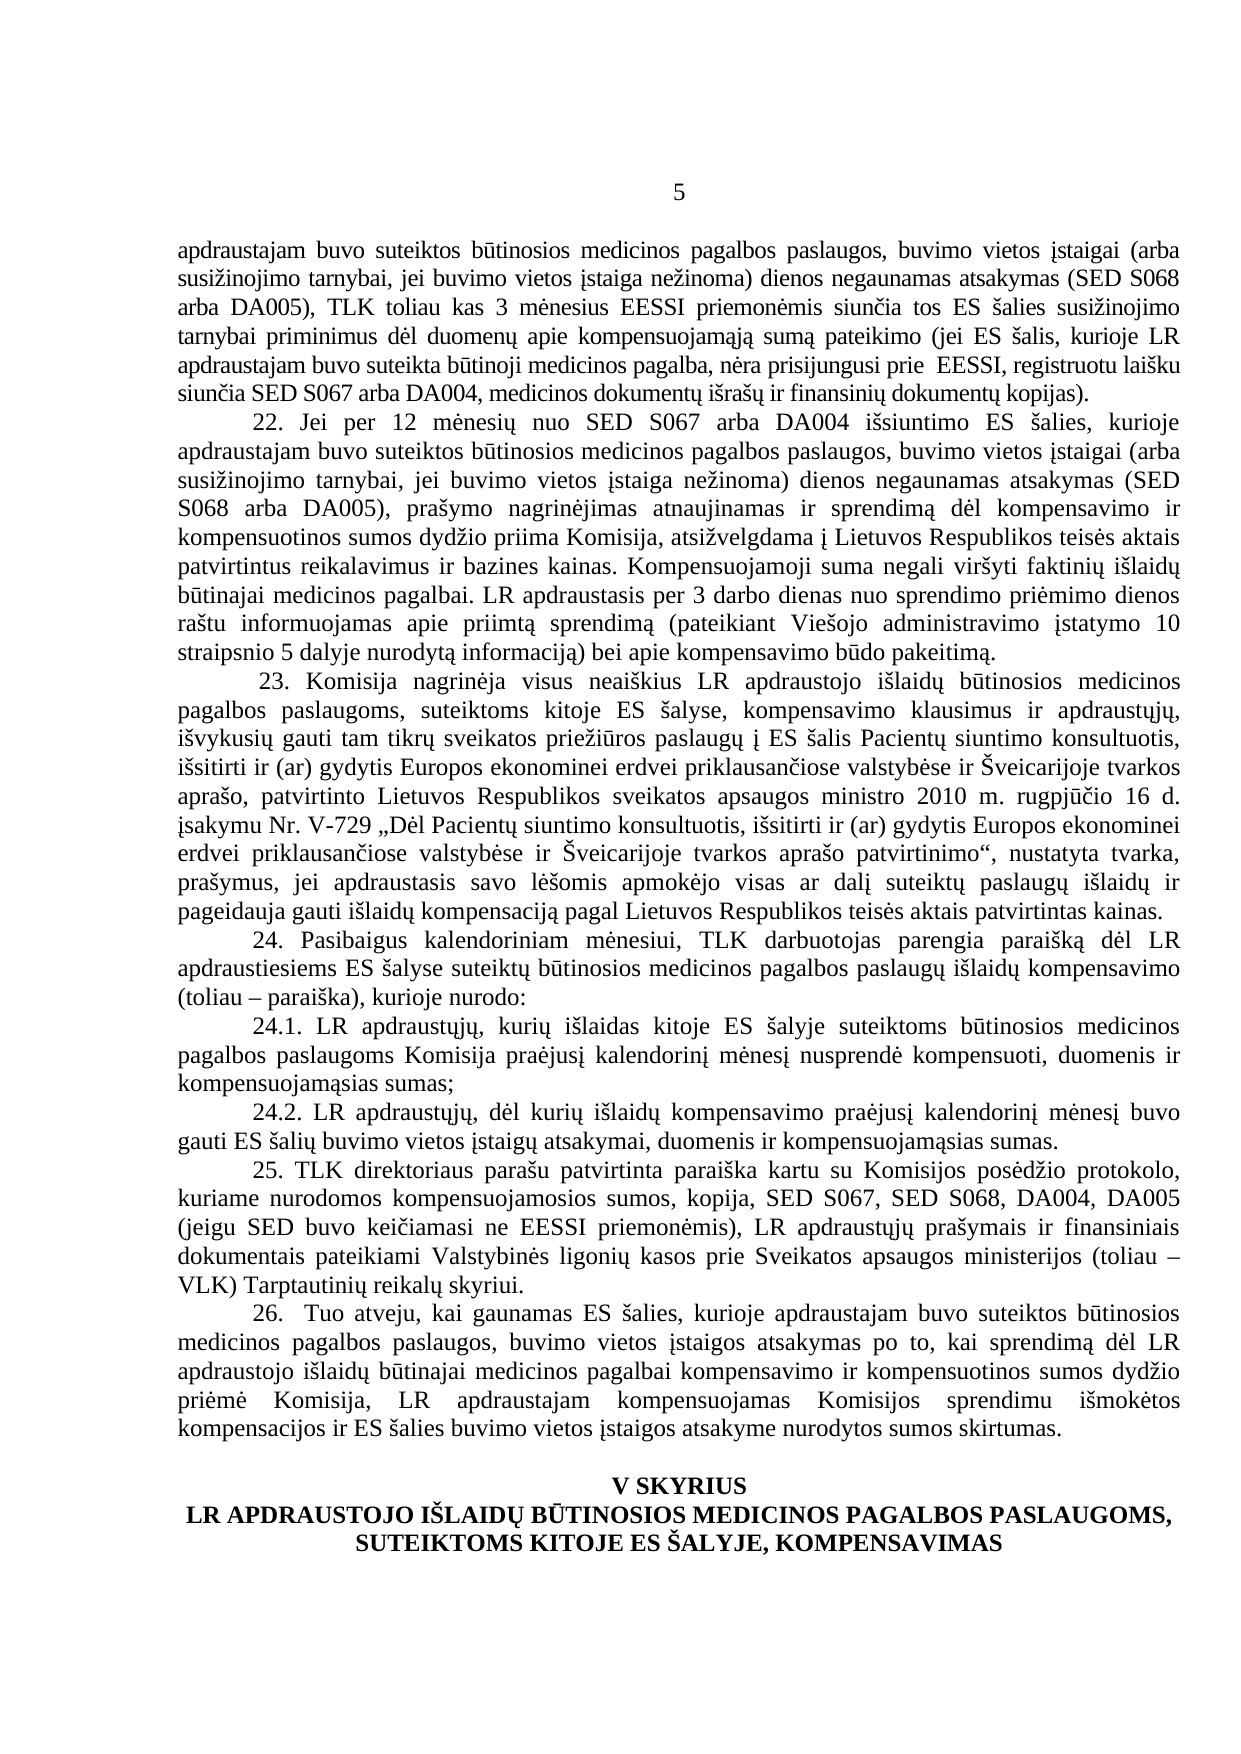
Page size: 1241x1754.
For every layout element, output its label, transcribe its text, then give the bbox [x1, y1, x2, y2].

text 24.2. LR apdraustųjų, dėl kurių išlaidų kompensavimo praėjusį kalendorinį mėnesį buvo gauti ES šalių buvimo vietos įstaigų atsakymai, duomenis ir kompensuojamąsias sumas. [177, 1097, 1181, 1155]
text apdraustajam buvo suteiktos būtinosios medicinos pagalbos paslaugos, buvimo vietos įstaigai (arba susižinojimo tarnybai, jei buvimo vietos įstaiga nežinoma) dienos negaunamas atsakymas (SED S068 arba DA005), TLK toliau kas 3 mėnesius EESSI priemonėmis siunčia tos ES šalies susižinojimo tarnybai priminimus dėl duomenų apie kompensuojamąją sumą pateikimo (jei ES šalis, kurioje LR apdraustajam buvo suteikta būtinoji medicinos pagalba, nėra prisijungusi prie EESSI, registruotu laišku siunčia SED S067 arba DA004, medicinos dokumentų išrašų ir finansinių dokumentų kopijas). [177, 235, 1181, 407]
text LR APDRAUSTOJO IŠLAIDŲ BŪTINOSIOS MEDICINOS PAGALBOS PASLAUGOMS, SUTEIKTOMS KITOJE ES ŠALYJE, KOMPENSAVIMAS [177, 1500, 1181, 1557]
text 25. TLK direktoriaus parašu patvirtinta paraiška kartu su Komisijos posėdžio protokolo, kuriame nurodomos kompensuojamosios sumos, kopija, SED S067, SED S068, DA004, DA005 (jeigu SED buvo keičiamasi ne EESSI priemonėmis), LR apdraustųjų prašymais ir finansiniais dokumentais pateikiami Valstybinės ligonių kasos prie Sveikatos apsaugos ministerijos (toliau – VLK) Tarptautinių reikalų skyriui. [177, 1155, 1181, 1298]
text 22. Jei per 12 mėnesių nuo SED S067 arba DA004 išsiuntimo ES šalies, kurioje apdraustajam buvo suteiktos būtinosios medicinos pagalbos paslaugos, buvimo vietos įstaigai (arba susižinojimo tarnybai, jei buvimo vietos įstaiga nežinoma) dienos negaunamas atsakymas (SED S068 arba DA005), prašymo nagrinėjimas atnaujinamas ir sprendimą dėl kompensavimo ir kompensuotinos sumos dydžio priima Komisija, atsižvelgdama į Lietuvos Respublikos teisės aktais patvirtintus reikalavimus ir bazines kainas. Kompensuojamoji suma negali viršyti faktinių išlaidų būtinajai medicinos pagalbai. LR apdraustasis per 3 darbo dienas nuo sprendimo priėmimo dienos raštu informuojamas apie priimtą sprendimą (pateikiant Viešojo administravimo įstatymo 10 straipsnio 5 dalyje nurodytą informaciją) bei apie kompensavimo būdo pakeitimą. [177, 407, 1181, 666]
text 26. Tuo atveju, kai gaunamas ES šalies, kurioje apdraustajam buvo suteiktos būtinosios medicinos pagalbos paslaugos, buvimo vietos įstaigos atsakymas po to, kai sprendimą dėl LR apdraustojo išlaidų būtinajai medicinos pagalbai kompensavimo ir kompensuotinos sumos dydžio priėmė Komisija, LR apdraustajam kompensuojamas Komisijos sprendimu išmokėtos kompensacijos ir ES šalies buvimo vietos įstaigos atsakyme nurodytos sumos skirtumas. [177, 1298, 1181, 1442]
text 23. Komisija nagrinėja visus neaiškius LR apdraustojo išlaidų būtinosios medicinos pagalbos paslaugoms, suteiktoms kitoje ES šalyse, kompensavimo klausimus ir apdraustųjų, išvykusių gauti tam tikrų sveikatos priežiūros paslaugų į ES šalis Pacientų siuntimo konsultuotis, išsitirti ir (ar) gydytis Europos ekonominei erdvei priklausančiose valstybėse ir Šveicarijoje tvarkos aprašo, patvirtinto Lietuvos Respublikos sveikatos apsaugos ministro 2010 m. rugpjūčio 16 d. įsakymu Nr. V-729 „Dėl Pacientų siuntimo konsultuotis, išsitirti ir (ar) gydytis Europos ekonominei erdvei priklausančiose valstybėse ir Šveicarijoje tvarkos aprašo patvirtinimo“, nustatyta tvarka, prašymus, jei apdraustasis savo lėšomis apmokėjo visas ar dalį suteiktų paslaugų išlaidų ir pageidauja gauti išlaidų kompensaciją pagal Lietuvos Respublikos teisės aktais patvirtintas kainas. [177, 666, 1181, 925]
text V SKYRIUS [177, 1471, 1181, 1500]
text 24.1. LR apdraustųjų, kurių išlaidas kitoje ES šalyje suteiktoms būtinosios medicinos pagalbos paslaugoms Komisija praėjusį kalendorinį mėnesį nusprendė kompensuoti, duomenis ir kompensuojamąsias sumas; [177, 1011, 1181, 1097]
text 24. Pasibaigus kalendoriniam mėnesiui, TLK darbuotojas parengia paraišką dėl LR apdraustiesiems ES šalyse suteiktų būtinosios medicinos pagalbos paslaugų išlaidų kompensavimo (toliau – paraiška), kurioje nurodo: [177, 925, 1181, 1011]
